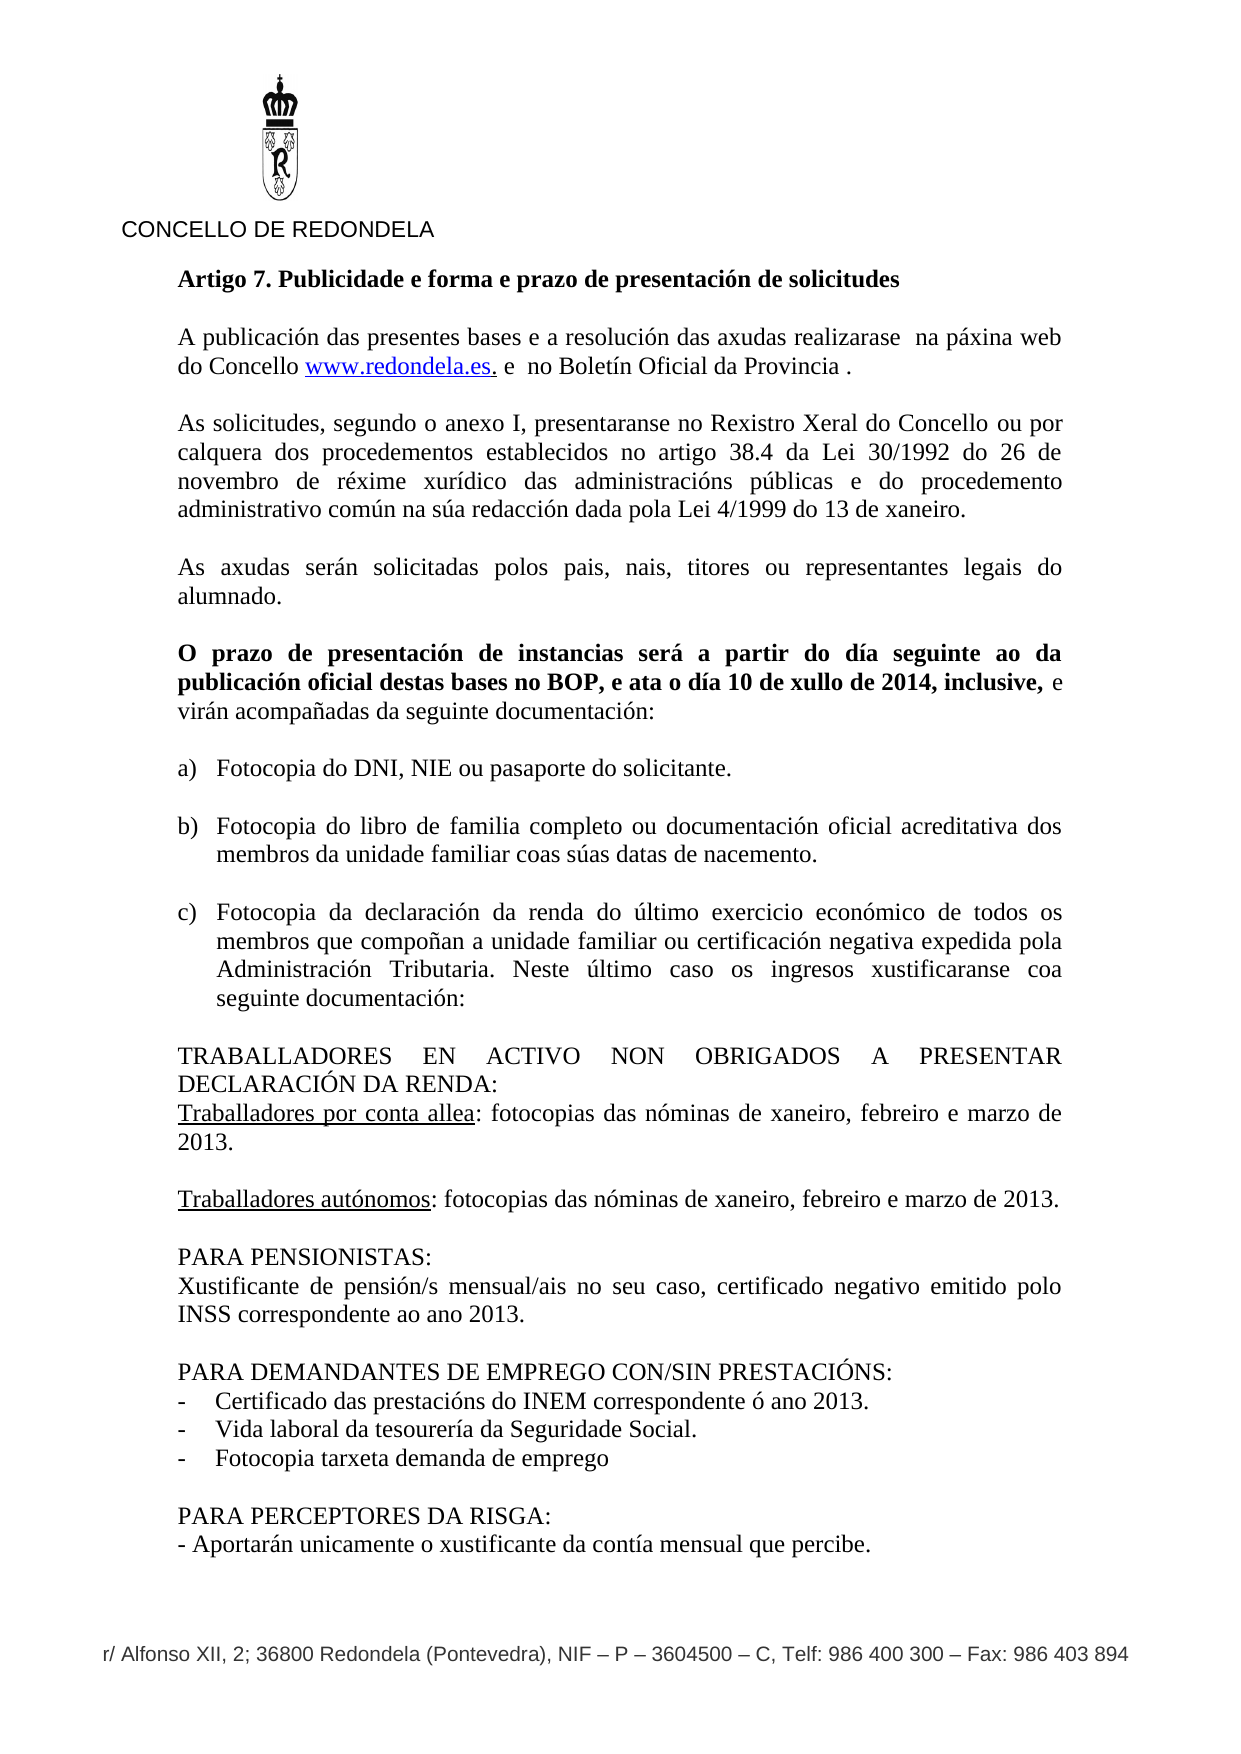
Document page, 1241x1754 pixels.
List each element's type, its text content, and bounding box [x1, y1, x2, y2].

text Traballadores autónomos: fotocopias das nóminas de xaneiro, febreiro e marzo de 2013. [177, 1184, 1063, 1213]
text - Aportarán unicamente o xustificante da contía mensual que percibe. [177, 1529, 1063, 1558]
text Artigo 7. Publicidade e forma e prazo de presentación de solicitudes [177, 264, 1063, 293]
picture [262, 74, 298, 201]
list Fotocopia do libro de familia completo ou documentación oficial acreditativa dos membros da unidade familiar coas súas datas de nacemento. [177, 811, 1063, 868]
list PARA PERCEPTORES DA RISGA: [177, 1501, 1063, 1529]
list Certificado das prestacións do INEM correspondente ó ano 2013. [177, 1386, 1063, 1414]
text PARA PENSIONISTAS: [177, 1242, 1063, 1271]
text A publicación das presentes bases e a resolución das axudas realizarase na páxina web do Concello www.redondela.es. e no Boletín Oficial da Provincia . [177, 322, 1063, 379]
text As solicitudes, segundo o anexo I, presentaranse no Rexistro Xeral do Concello ou por calquera dos procedementos establecidos no artigo 38.4 da Lei 30/1992 do 26 de novembro de réxime xurídico das administracións públicas e do procedemento administrativo común na súa redacción dada pola Lei 4/1999 do 13 de xaneiro. [177, 408, 1063, 523]
list Fotocopia tarxeta demanda de emprego [177, 1443, 1063, 1472]
text Traballadores por conta allea: fotocopias das nóminas de xaneiro, febreiro e marzo de 2013. [177, 1098, 1063, 1156]
list Vida laboral da tesourería da Seguridade Social. [177, 1414, 1063, 1443]
text TRABALLADORES EN ACTIVO NON OBRIGADOS A PRESENTAR DECLARACIÓN DA RENDA: [177, 1041, 1063, 1098]
text As axudas serán solicitadas polos pais, nais, titores ou representantes legais do alumnado. [177, 552, 1063, 609]
list Fotocopia da declaración da renda do último exercicio económico de todos os membros que compoñan a unidade familiar ou certificación negativa expedida pola Administración Tributaria. Neste último caso os ingresos xustificaranse coa seguinte documentación: [177, 897, 1063, 1012]
text O prazo de presentación de instancias será a partir do día seguinte ao da publicación oficial destas bases no BOP, e ata o día 10 de xullo de 2014, inclusive, e virán acompañadas da seguinte documentación: [177, 638, 1063, 724]
text PARA DEMANDANTES DE EMPREGO CON/SIN PRESTACIÓNS: [177, 1357, 1063, 1386]
list Fotocopia do DNI, NIE ou pasaporte do solicitante. [177, 753, 1063, 782]
text Xustificante de pensión/s mensual/ais no seu caso, certificado negativo emitido polo INSS correspondente ao ano 2013. [177, 1271, 1063, 1328]
